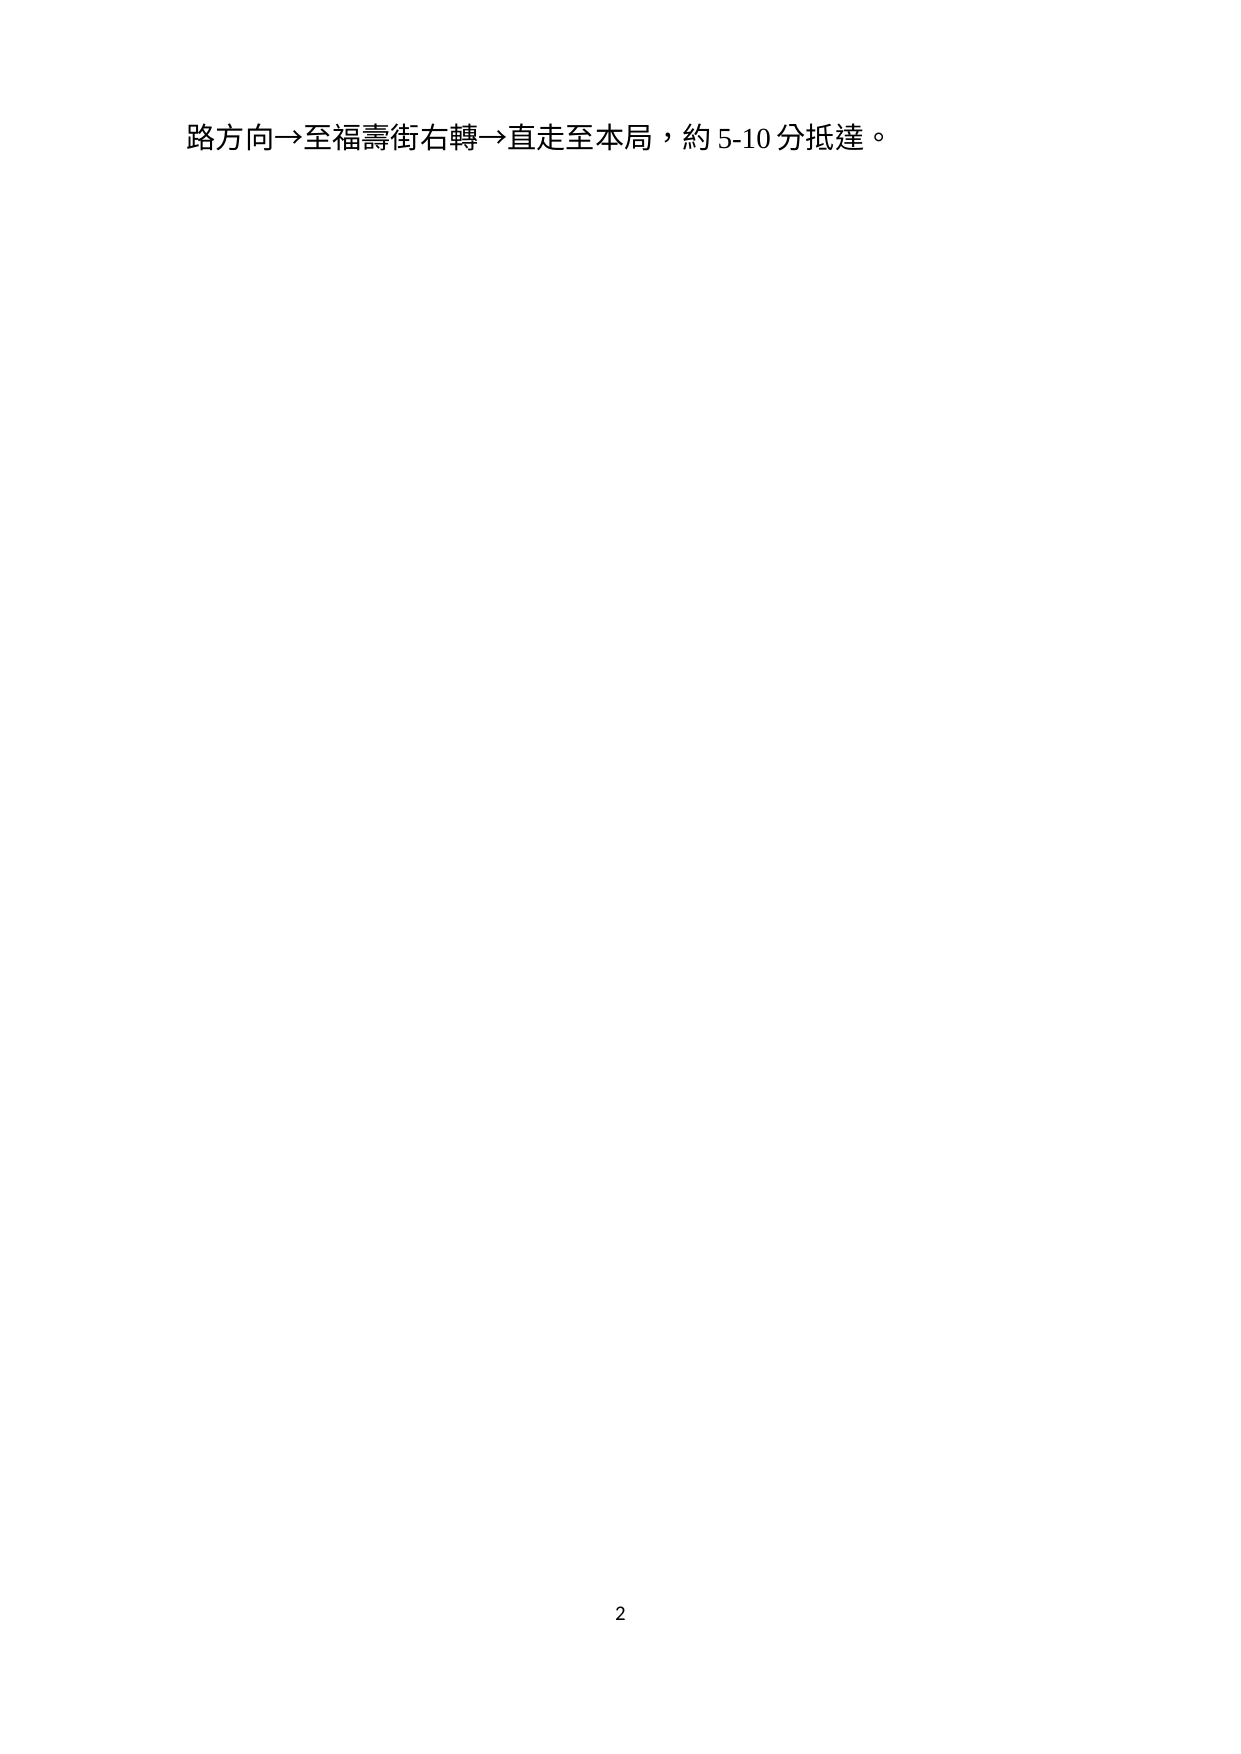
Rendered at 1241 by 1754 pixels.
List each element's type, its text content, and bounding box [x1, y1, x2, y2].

list 路方向→至福壽街右轉→直走至本局，約5-10分抵達。 [186, 94, 1128, 157]
